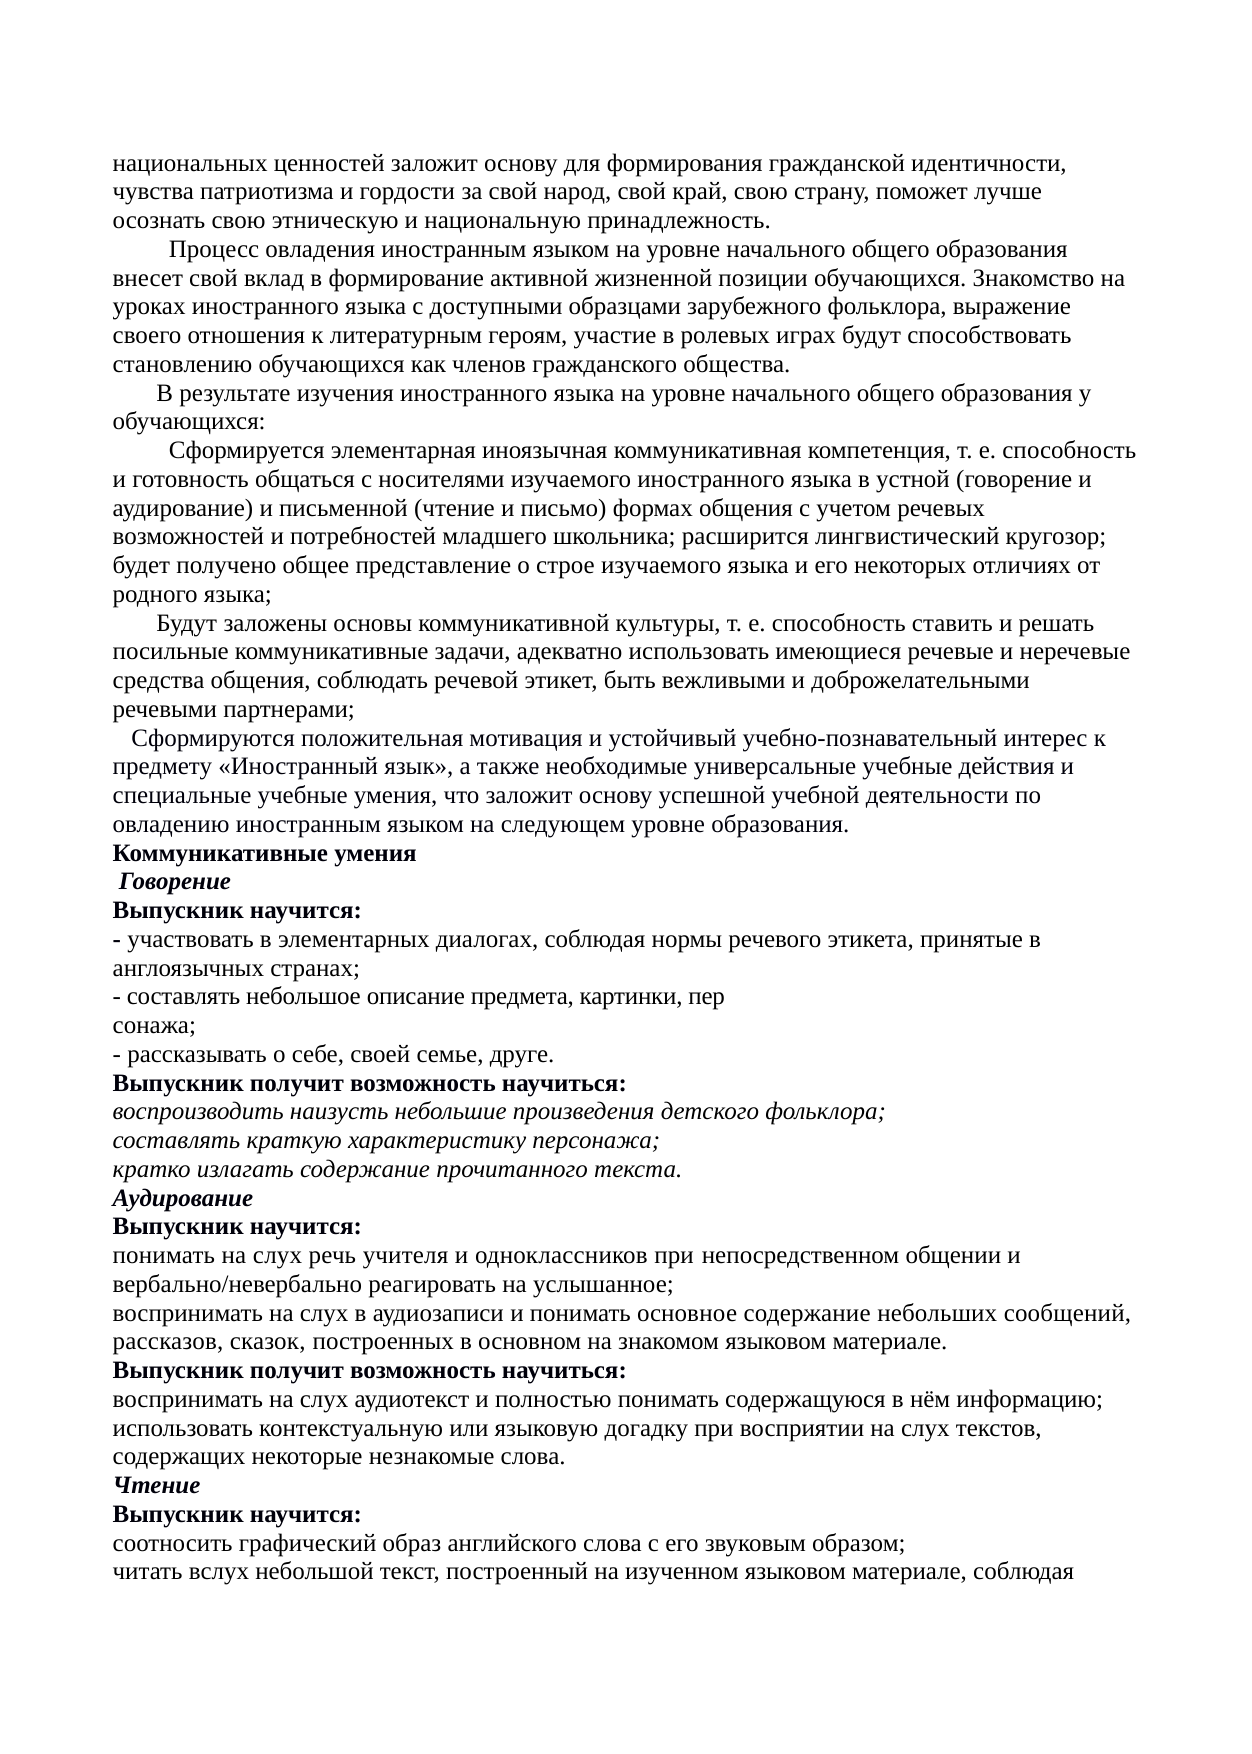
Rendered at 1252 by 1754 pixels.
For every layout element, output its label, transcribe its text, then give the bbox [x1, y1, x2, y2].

text Сформируется элементарная иноязычная коммуникативная компетенция, т. е. способность и готовность общаться с носителями изучаемого иностранного языка в устной (говорение и аудирование) и письменной (чтение и письмо) формах общения с учетом речевых возможностей и потребностей младшего школьника; расширится лингвистический кругозор; будет получено общее представление о строе изучаемого языка и его некоторых отличиях от родного языка; [112, 435, 1139, 608]
text Выпускник научится: [112, 895, 1139, 924]
text Говорение [112, 866, 1139, 895]
text соотносить графический образ английского слова с его звуковым образом; [112, 1528, 1139, 1556]
text В результате изучения иностранного языка на уровне начального общего образования у обучающихся: [112, 378, 1139, 435]
text Выпускник научится: [112, 1211, 1139, 1240]
text - рассказывать о себе, своей семье, друге. [112, 1039, 1139, 1068]
text воспринимать на слух в аудиозаписи и понимать основное содержание небольших сообщений, рассказов, сказок, построенных в основном на знакомом языковом материале. [112, 1298, 1139, 1355]
text читать вслух небольшой текст, построенный на изученном языковом материале, соблюдая [112, 1556, 1139, 1585]
text Выпускник научится: [112, 1499, 1139, 1528]
text использовать контекстуальную или языковую догадку при восприятии на слух текстов, содержащих некоторые незнакомые слова. [112, 1413, 1139, 1470]
text Выпускник получит возможность научиться: [112, 1068, 1139, 1096]
text Процесс овладения иностранным языком на уровне начального общего образования внесет свой вклад в формирование активной жизненной позиции обучающихся. Знакомство на уроках иностранного языка с доступными образцами зарубежного фольклора, выражение своего отношения к литературным героям, участие в ролевых играх будут способствовать становлению обучающихся как членов гражданского общества. [112, 234, 1139, 378]
text национальных ценностей заложит основу для формирования гражданской идентичности, чувства патриотизма и гордости за свой народ, свой край, свою страну, поможет лучше осознать свою этническую и национальную принадлежность. [112, 148, 1139, 234]
text Выпускник получит возможность научиться: [112, 1355, 1139, 1384]
text понимать на слух речь учителя и одноклассников при непосредственном общении и вербально/невербально реагировать на услышанное; [112, 1240, 1139, 1298]
text составлять краткую характеристику персонажа; [112, 1125, 1139, 1154]
text - составлять небольшое описание предмета, картинки, пер­ сонажа; [112, 981, 1139, 1039]
text Будут заложены основы коммуникативной культуры, т. е. способность ставить и решать посильные коммуникативные задачи, адекватно использовать имеющиеся речевые и неречевые средства общения, соблюдать речевой этикет, быть вежливыми и доброжелательными речевыми партнерами; [112, 608, 1139, 723]
text воспринимать на слух аудиотекст и полностью понимать содержащуюся в нём информацию; [112, 1384, 1139, 1413]
text Коммуникативные умения [112, 838, 1139, 866]
text Чтение [112, 1470, 1139, 1499]
text кратко излагать содержание прочитанного текста. [112, 1154, 1139, 1183]
text воспроизводить наизусть небольшие произведения детского фольклора; [112, 1096, 1139, 1125]
text - участвовать в элементарных диалогах, соблюдая нормы речевого этикета, принятые в англоязычных странах; [112, 924, 1139, 981]
text Сформируются положительная мотивация и устойчивый учебно-познавательный интерес к предмету «Иностранный язык», а также необходимые универсальные учебные действия и специальные учебные умения, что заложит основу успешной учебной деятельности по овладению иностранным языком на следующем уровне образования. [112, 723, 1139, 838]
text Аудирование [112, 1183, 1139, 1211]
